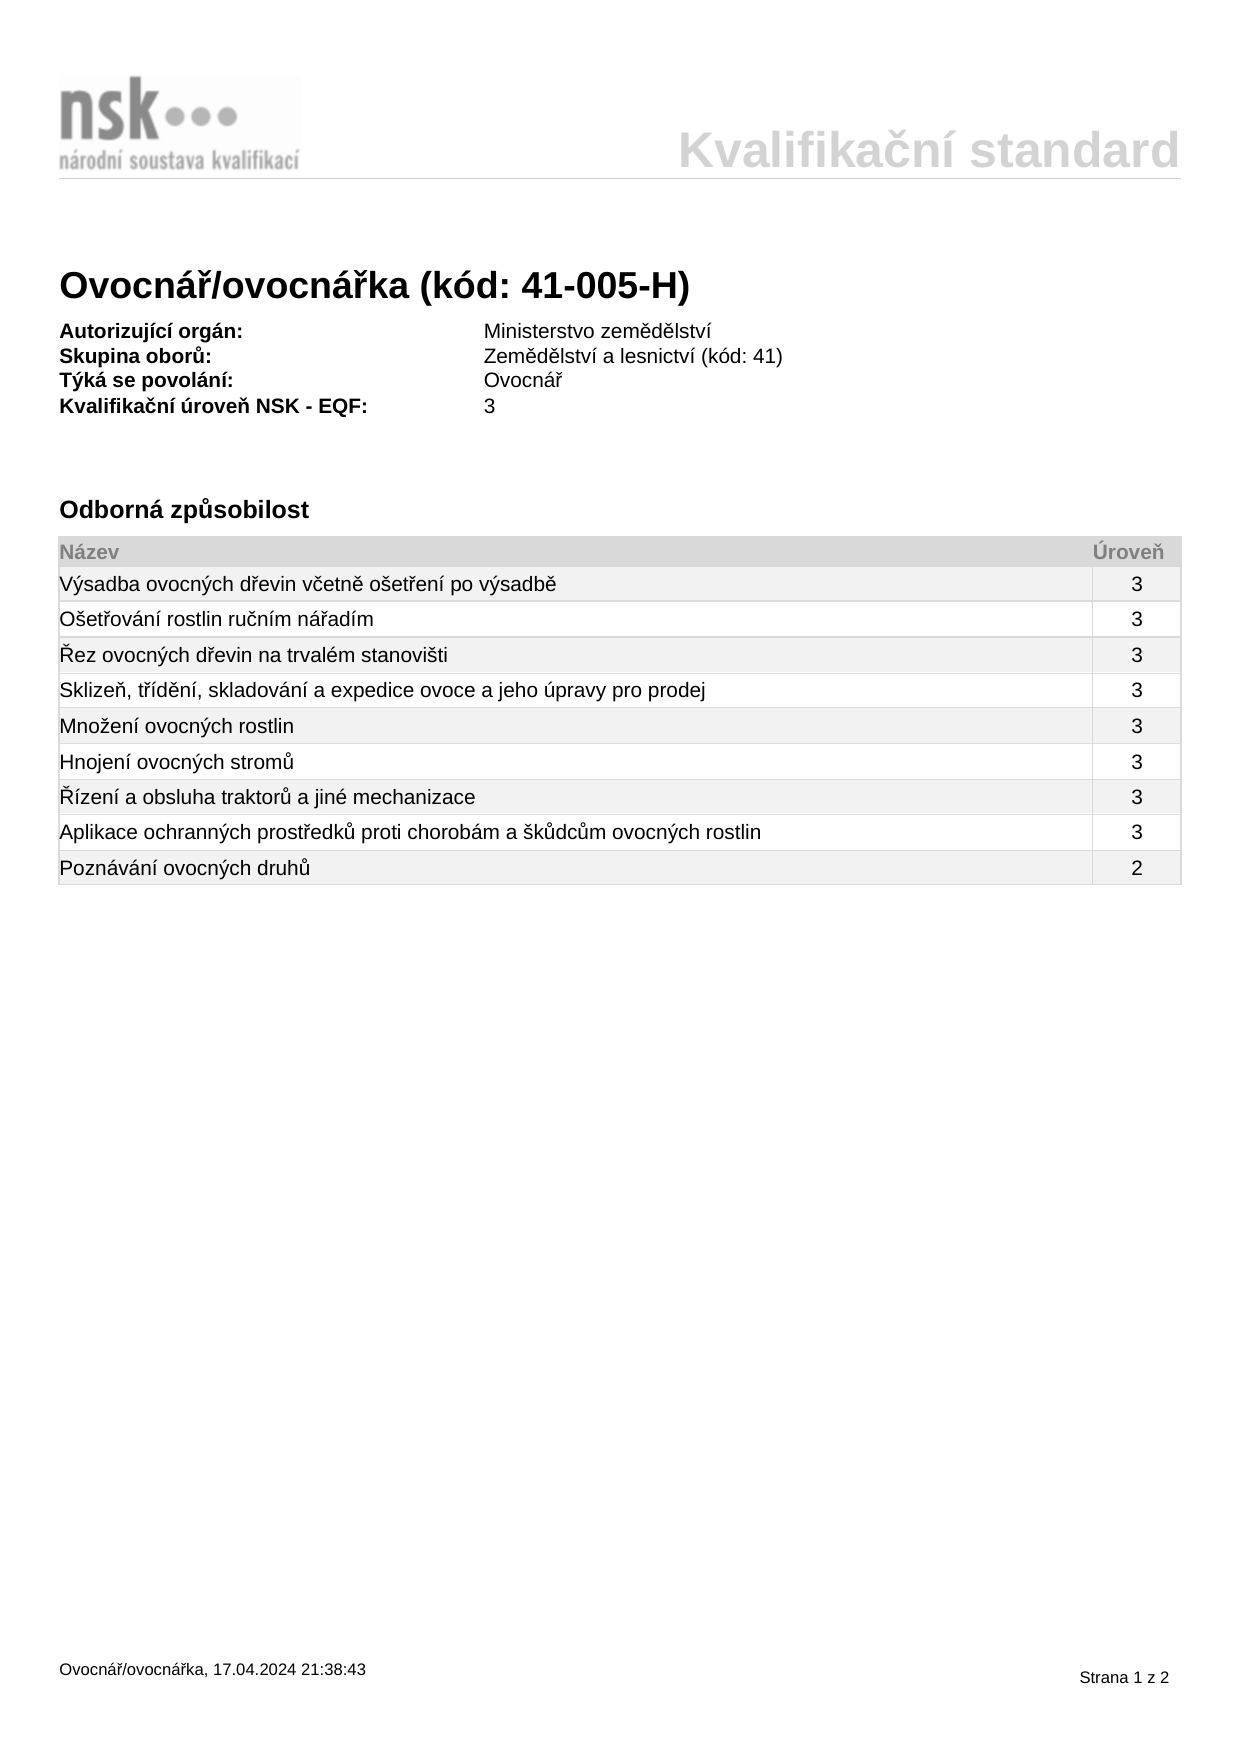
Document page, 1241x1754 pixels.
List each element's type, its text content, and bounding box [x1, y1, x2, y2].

table_cell Úroveň [1093, 537, 1180, 566]
table_cell [1093, 1184, 1169, 1422]
table_cell [1093, 196, 1169, 224]
table_cell [484, 524, 620, 536]
table_cell [626, 885, 862, 1184]
table_cell [1169, 196, 1181, 224]
table_cell [484, 418, 620, 489]
table_cell [59, 1423, 483, 1659]
table_cell [59, 307, 483, 319]
table_cell [59, 179, 1181, 196]
table_cell Odborná způsobilost [59, 489, 1181, 524]
table_cell [626, 418, 862, 489]
table_cell [59, 172, 483, 178]
table_cell [59, 418, 483, 489]
table_cell [59, 885, 483, 1184]
table_cell Poznávání ovocných druhů [60, 851, 1092, 884]
table_cell [862, 196, 1093, 224]
table_cell [1093, 1423, 1169, 1659]
table_cell [1169, 1184, 1181, 1422]
table_cell [1169, 885, 1181, 1184]
table_cell [59, 524, 483, 536]
table_cell 3 [1093, 815, 1180, 849]
table_cell Týká se povolání: [59, 368, 483, 392]
table_cell [484, 196, 620, 224]
table_cell [59, 1184, 483, 1422]
table_cell [484, 1423, 620, 1659]
table_cell 3 [484, 394, 1181, 417]
table_cell Ministerstvo zemědělství [484, 319, 1181, 344]
table_cell 3 [1093, 780, 1180, 813]
picture [58, 59, 621, 172]
table_cell [484, 1184, 620, 1422]
table_cell [626, 1423, 862, 1659]
table_cell Název [60, 537, 1092, 566]
table_cell [1093, 307, 1169, 319]
table_cell 3 [1093, 744, 1180, 779]
table_cell [484, 307, 620, 319]
table_cell Aplikace ochranných prostředků proti chorobám a škůdcům ovocných rostlin [60, 815, 1092, 849]
table_cell Hnojení ovocných stromů [60, 744, 1092, 779]
table_cell [1093, 418, 1169, 489]
table_cell [1093, 524, 1169, 536]
table_cell [620, 885, 626, 1184]
table_cell [626, 1184, 862, 1422]
table_cell Ovocnář/ovocnářka, 17.04.2024 21:38:43 [59, 1660, 862, 1696]
table_header Kvalifikační standard [626, 59, 1181, 178]
table_cell [620, 307, 626, 319]
table_header [621, 59, 626, 172]
table_cell [59, 196, 483, 224]
table_cell [862, 1423, 1093, 1659]
table_cell [862, 885, 1093, 1184]
table_cell Sklizeň, třídění, skladování a expedice ovoce a jeho úpravy pro prodej [60, 674, 1092, 707]
table_cell Ovocnář [484, 368, 1181, 393]
table_cell [862, 418, 1093, 489]
table_cell [1169, 524, 1181, 536]
table_cell [1169, 307, 1181, 319]
table_cell [862, 307, 1093, 319]
table_cell Výsadba ovocných dřevin včetně ošetření po výsadbě [60, 567, 1092, 600]
table_cell Ovocnář/ovocnářka (kód: 41-005-H) [59, 224, 1181, 307]
table_cell [862, 1184, 1093, 1422]
table_cell Řez ovocných dřevin na trvalém stanovišti [60, 638, 1092, 672]
table_cell [484, 172, 620, 178]
table_cell Ošetřování rostlin ručním nářadím [60, 602, 1092, 636]
table_cell [620, 524, 626, 536]
table_cell 3 [1093, 708, 1180, 743]
table_cell [626, 307, 862, 319]
table_cell [620, 1184, 626, 1422]
table_cell [1169, 1660, 1181, 1696]
table_cell 2 [1093, 851, 1180, 884]
table_cell [484, 885, 620, 1184]
table_cell Zemědělství a lesnictví (kód: 41) [484, 344, 1181, 368]
table_cell [620, 196, 626, 224]
table_cell [1169, 418, 1181, 489]
table_cell Autorizující orgán: [59, 319, 483, 343]
table_cell 3 [1093, 638, 1180, 672]
table_cell 3 [1093, 567, 1180, 600]
table_cell [620, 418, 626, 489]
table_cell [862, 524, 1093, 536]
table_cell 3 [1093, 602, 1180, 636]
table_cell Řízení a obsluha traktorů a jiné mechanizace [60, 780, 1092, 813]
table_cell Strana 1 z 2 [862, 1660, 1169, 1696]
table_cell 3 [1093, 674, 1180, 707]
table_cell Skupina oborů: [59, 344, 483, 368]
table_cell [626, 524, 862, 536]
table_cell [1093, 885, 1169, 1184]
table_cell [626, 196, 862, 224]
table_cell [1169, 1423, 1181, 1659]
table_cell Množení ovocných rostlin [60, 708, 1092, 743]
table_cell Kvalifikační úroveň NSK - EQF: [59, 394, 483, 417]
table_cell [620, 1423, 626, 1659]
